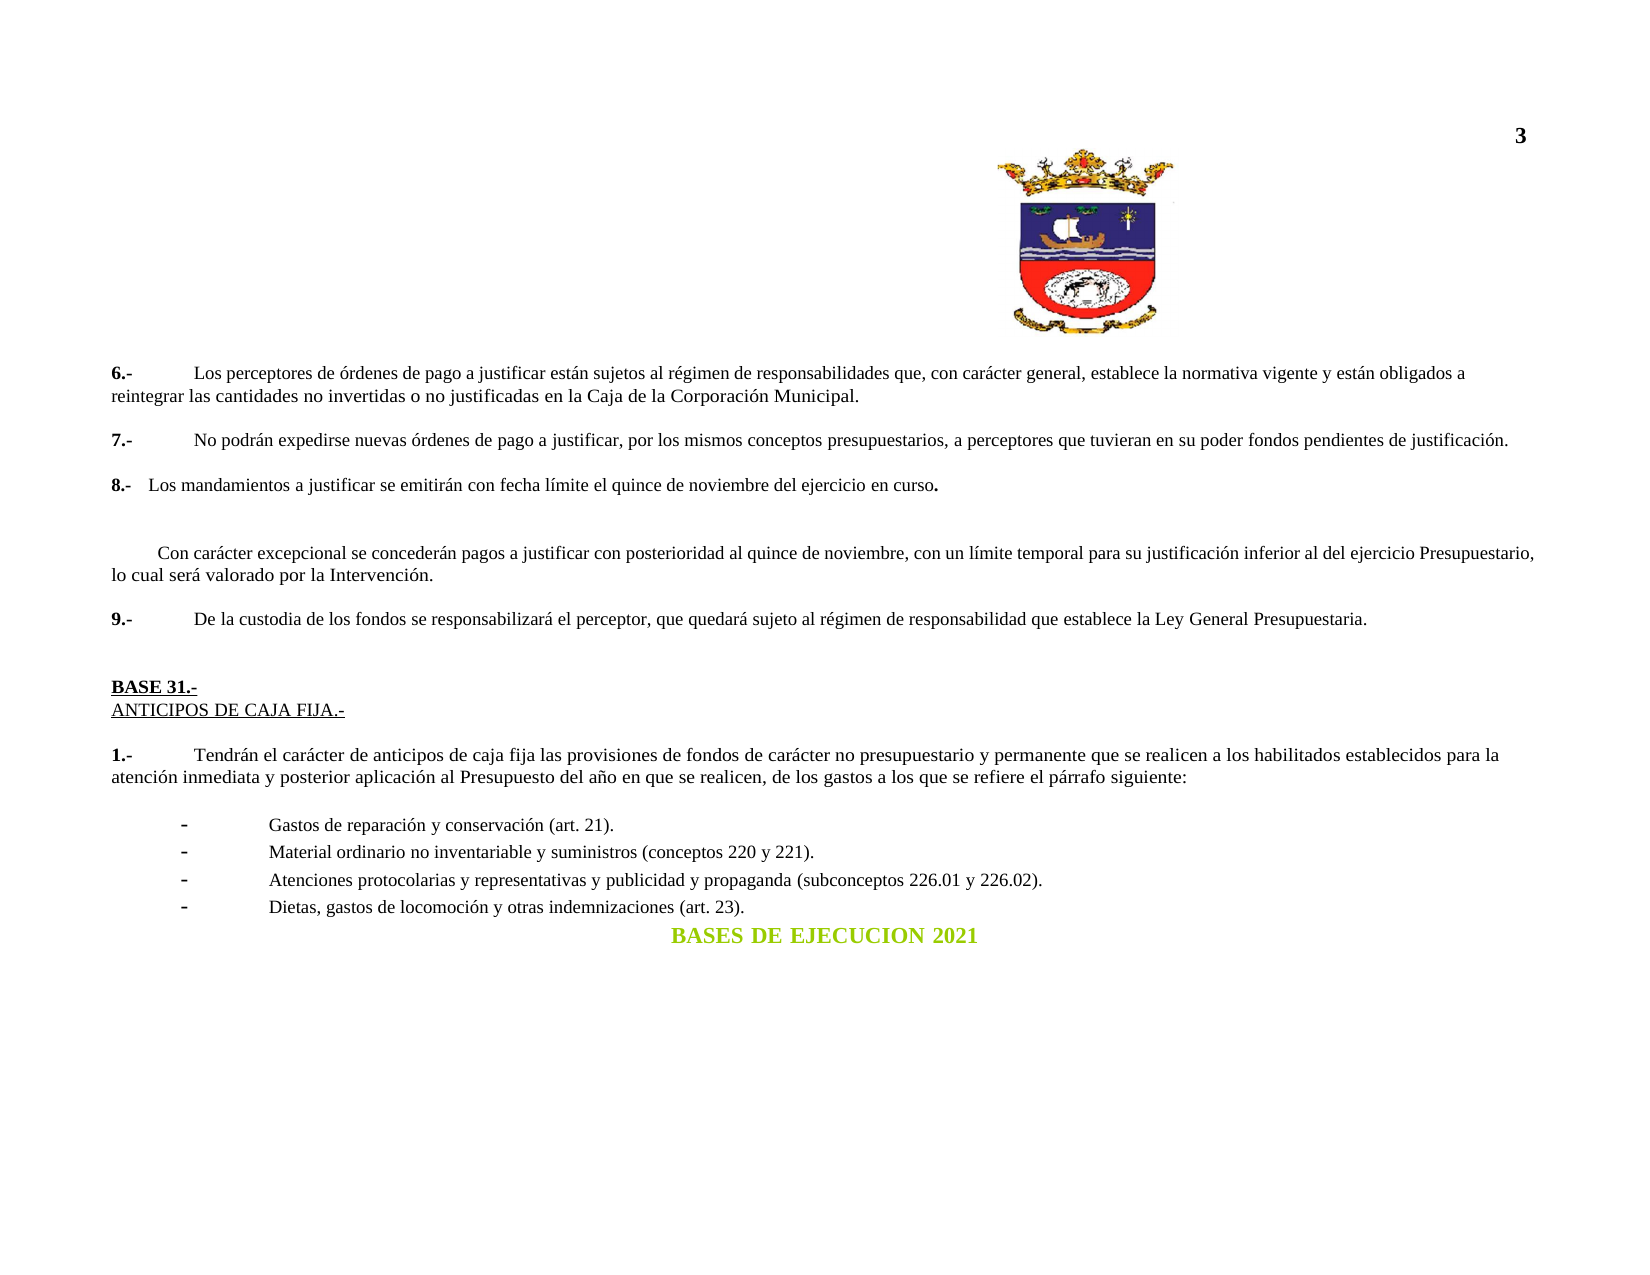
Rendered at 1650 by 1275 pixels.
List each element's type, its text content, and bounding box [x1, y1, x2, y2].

text 1.- Tendrán el carácter de anticipos de caja fija las provisiones de fondos de carácter no presupuestario y permanente que se realicen a los habilitados establecidos para la atención inmediata y posterior aplicación al Presupuesto del año en que se realicen, de los gastos a los que se refiere el párrafo siguiente: [111, 744, 1538, 787]
text 6.- Los perceptores de órdenes de pago a justificar están sujetos al régimen de responsabilidades que, con carácter general, establece la normativa vigente y están obligados a reintegrar las cantidades no invertidas o no justificadas en la Caja de la Corporación Municipal. [111, 362, 1538, 406]
text ANTICIPOS DE CAJA FIJA.- [111, 699, 1550, 720]
text 8.- Los mandamientos a justificar se emitirán con fecha límite el quince de noviembre del ejercicio en curso. [111, 474, 1550, 496]
text Con carácter excepcional se concederán pagos a justificar con posterioridad al quince de noviembre, con un límite temporal para su justificación inferior al del ejercicio Presupuestario, lo cual será valorado por la Intervención. [111, 542, 1539, 586]
text BASES DE EJECUCION 2021 [99, 922, 1549, 948]
list Dietas, gastos de locomoción y otras indemnizaciones (art. 23). [180, 892, 1550, 918]
text 3 [98, 122, 1526, 148]
text 7.- No podrán expedirse nuevas órdenes de pago a justificar, por los mismos conceptos presupuestarios, a perceptores que tuvieran en su poder fondos pendientes de justificación. [111, 429, 1550, 451]
list Atenciones protocolarias y representativas y publicidad y propaganda (subconceptos 226.01 y 226.02). [180, 865, 1550, 891]
list Material ordinario no inventariable y suministros (conceptos 220 y 221). [180, 837, 1550, 864]
list Gastos de reparación y conservación (art. 21). [180, 810, 1550, 837]
subtitle BASE 31.- [111, 676, 1550, 698]
text 9.- De la custodia de los fondos se responsabilizará el perceptor, que quedará sujeto al régimen de responsabilidad que establece la Ley General Presupuestaria. [111, 608, 1550, 630]
